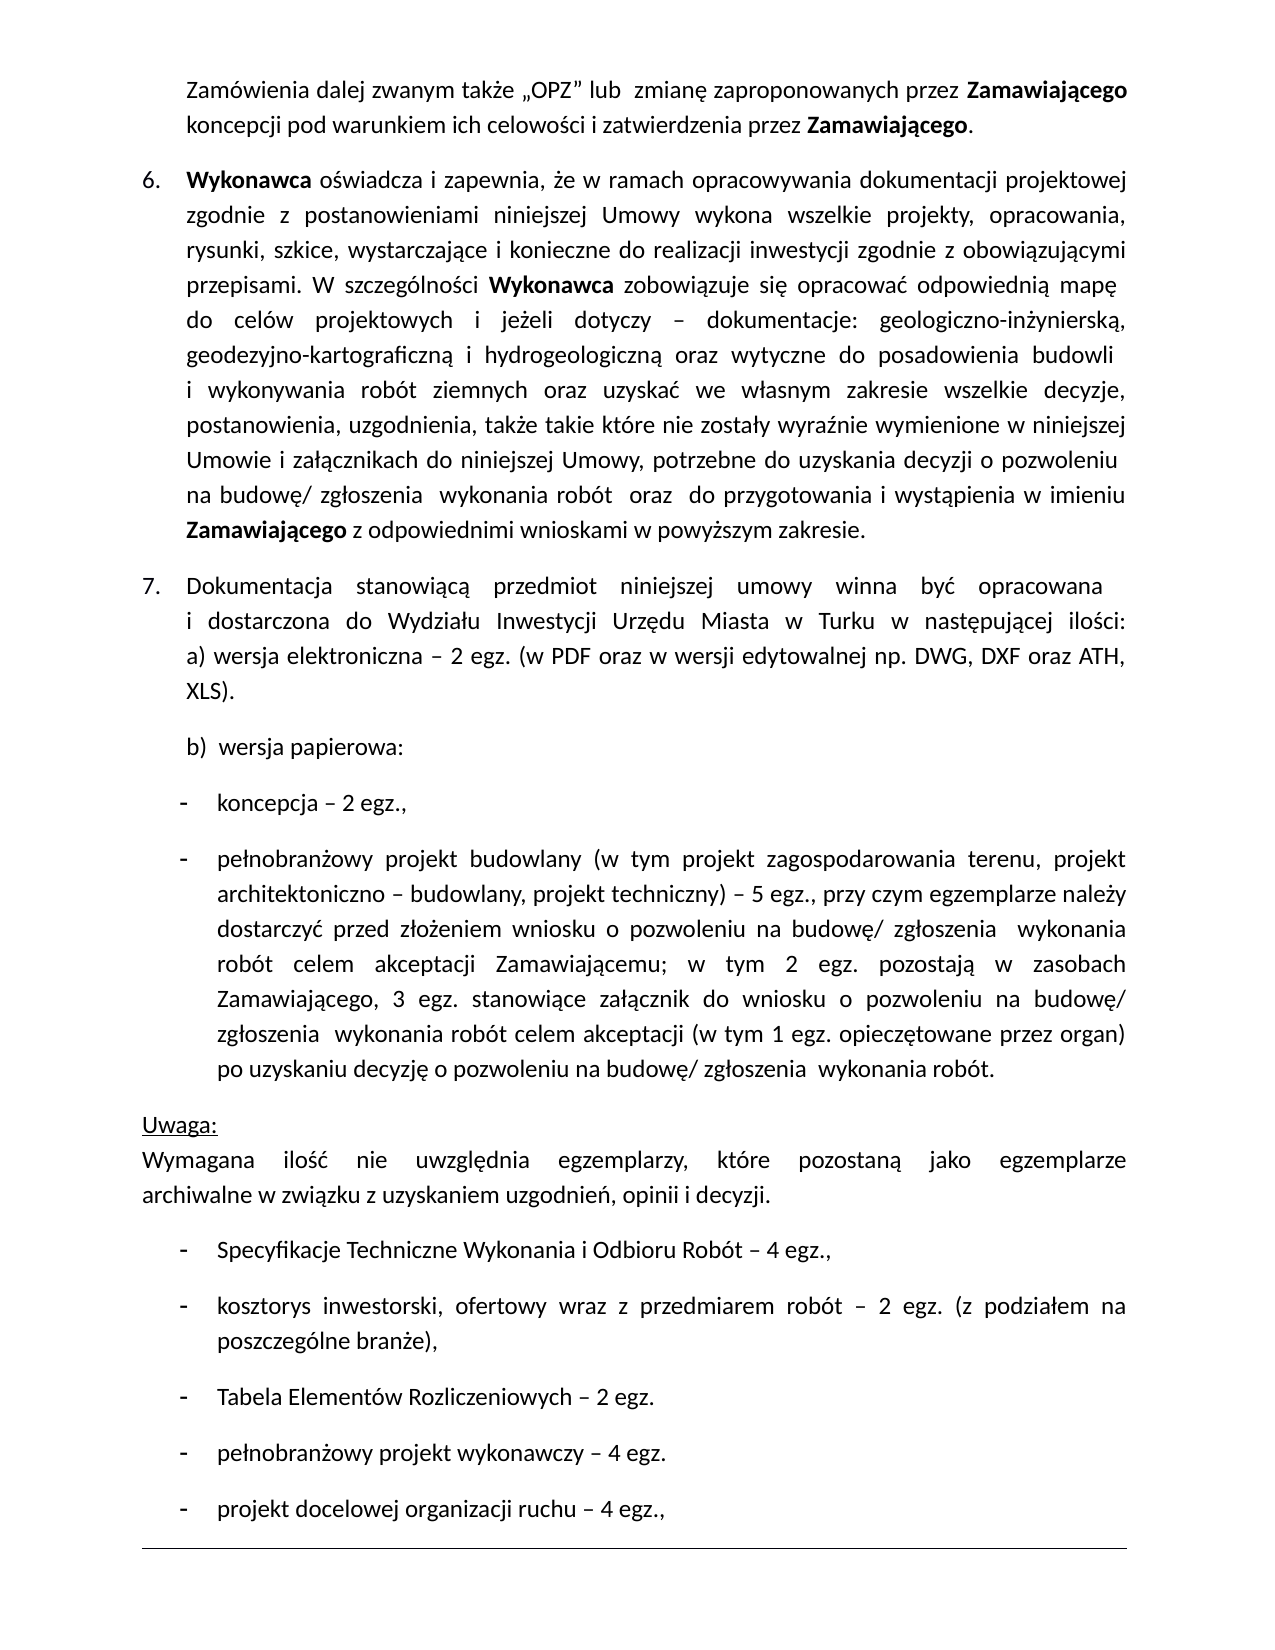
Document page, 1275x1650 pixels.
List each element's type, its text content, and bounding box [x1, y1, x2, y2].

list Wykonawca oświadcza i zapewnia, że w ramach opracowywania dokumentacji projektowej zgodnie z postanowieniami niniejszej Umowy wykona wszelkie projekty, opracowania, rysunki, szkice, wystarczające i konieczne do realizacji inwestycji zgodnie z obowiązującymi przepisami. W szczególności Wykonawca zobowiązuje się opracować odpowiednią mapę do celów projektowych i jeżeli dotyczy – dokumentacje: geologiczno-inżynierską, geodezyjno-kartograficzną i hydrogeologiczną oraz wytyczne do posadowienia budowli i wykonywania robót ziemnych oraz uzyskać we własnym zakresie wszelkie decyzje, postanowienia, uzgodnienia, także takie które nie zostały wyraźnie wymienione w niniejszej Umowie i załącznikach do niniejszej Umowy, potrzebne do uzyskania decyzji o pozwoleniu na budowę/ zgłoszenia wykonania robót oraz do przygotowania i wystąpienia w imieniu Zamawiającego z odpowiednimi wnioskami w powyższym zakresie. [142, 164, 1127, 545]
text b) wersja papierowa: [186, 731, 1127, 762]
list kosztorys inwestorski, ofertowy wraz z przedmiarem robót – 2 egz. (z podziałem na poszczególne branże), [179, 1290, 1127, 1356]
text Uwaga: Wymagana ilość nie uwzględnia egzemplarzy, które pozostaną jako egzemplarze archiwalne w związku z uzyskaniem uzgodnień, opinii i decyzji. [142, 1109, 1127, 1209]
list projekt docelowej organizacji ruchu – 4 egz., [179, 1493, 1127, 1523]
list Dokumentacja stanowiącą przedmiot niniejszej umowy winna być opracowana i dostarczona do Wydziału Inwestycji Urzędu Miasta w Turku w następującej ilości: a) wersja elektroniczna – 2 egz. (w PDF oraz w wersji edytowalnej np. DWG, DXF oraz ATH, XLS). [142, 570, 1127, 706]
list koncepcja – 2 egz., [179, 787, 1127, 818]
list Specyfikacje Techniczne Wykonania i Odbioru Robót – 4 egz., [179, 1234, 1127, 1265]
list pełnobranżowy projekt wykonawczy – 4 egz. [179, 1437, 1127, 1468]
list pełnobranżowy projekt budowlany (w tym projekt zagospodarowania terenu, projekt architektoniczno – budowlany, projekt techniczny) – 5 egz., przy czym egzemplarze należy dostarczyć przed złożeniem wniosku o pozwoleniu na budowę/ zgłoszenia wykonania robót celem akceptacji Zamawiającemu; w tym 2 egz. pozostają w zasobach Zamawiającego, 3 egz. stanowiące załącznik do wniosku o pozwoleniu na budowę/ zgłoszenia wykonania robót celem akceptacji (w tym 1 egz. opieczętowane przez organ) po uzyskaniu decyzję o pozwoleniu na budowę/ zgłoszenia wykonania robót. [179, 843, 1127, 1083]
list Zamówienia dalej zwanym także „OPZ” lub zmianę zaproponowanych przez Zamawiającego koncepcji pod warunkiem ich celowości i zatwierdzenia przez Zamawiającego. [142, 74, 1127, 139]
list Tabela Elementów Rozliczeniowych – 2 egz. [179, 1381, 1127, 1412]
